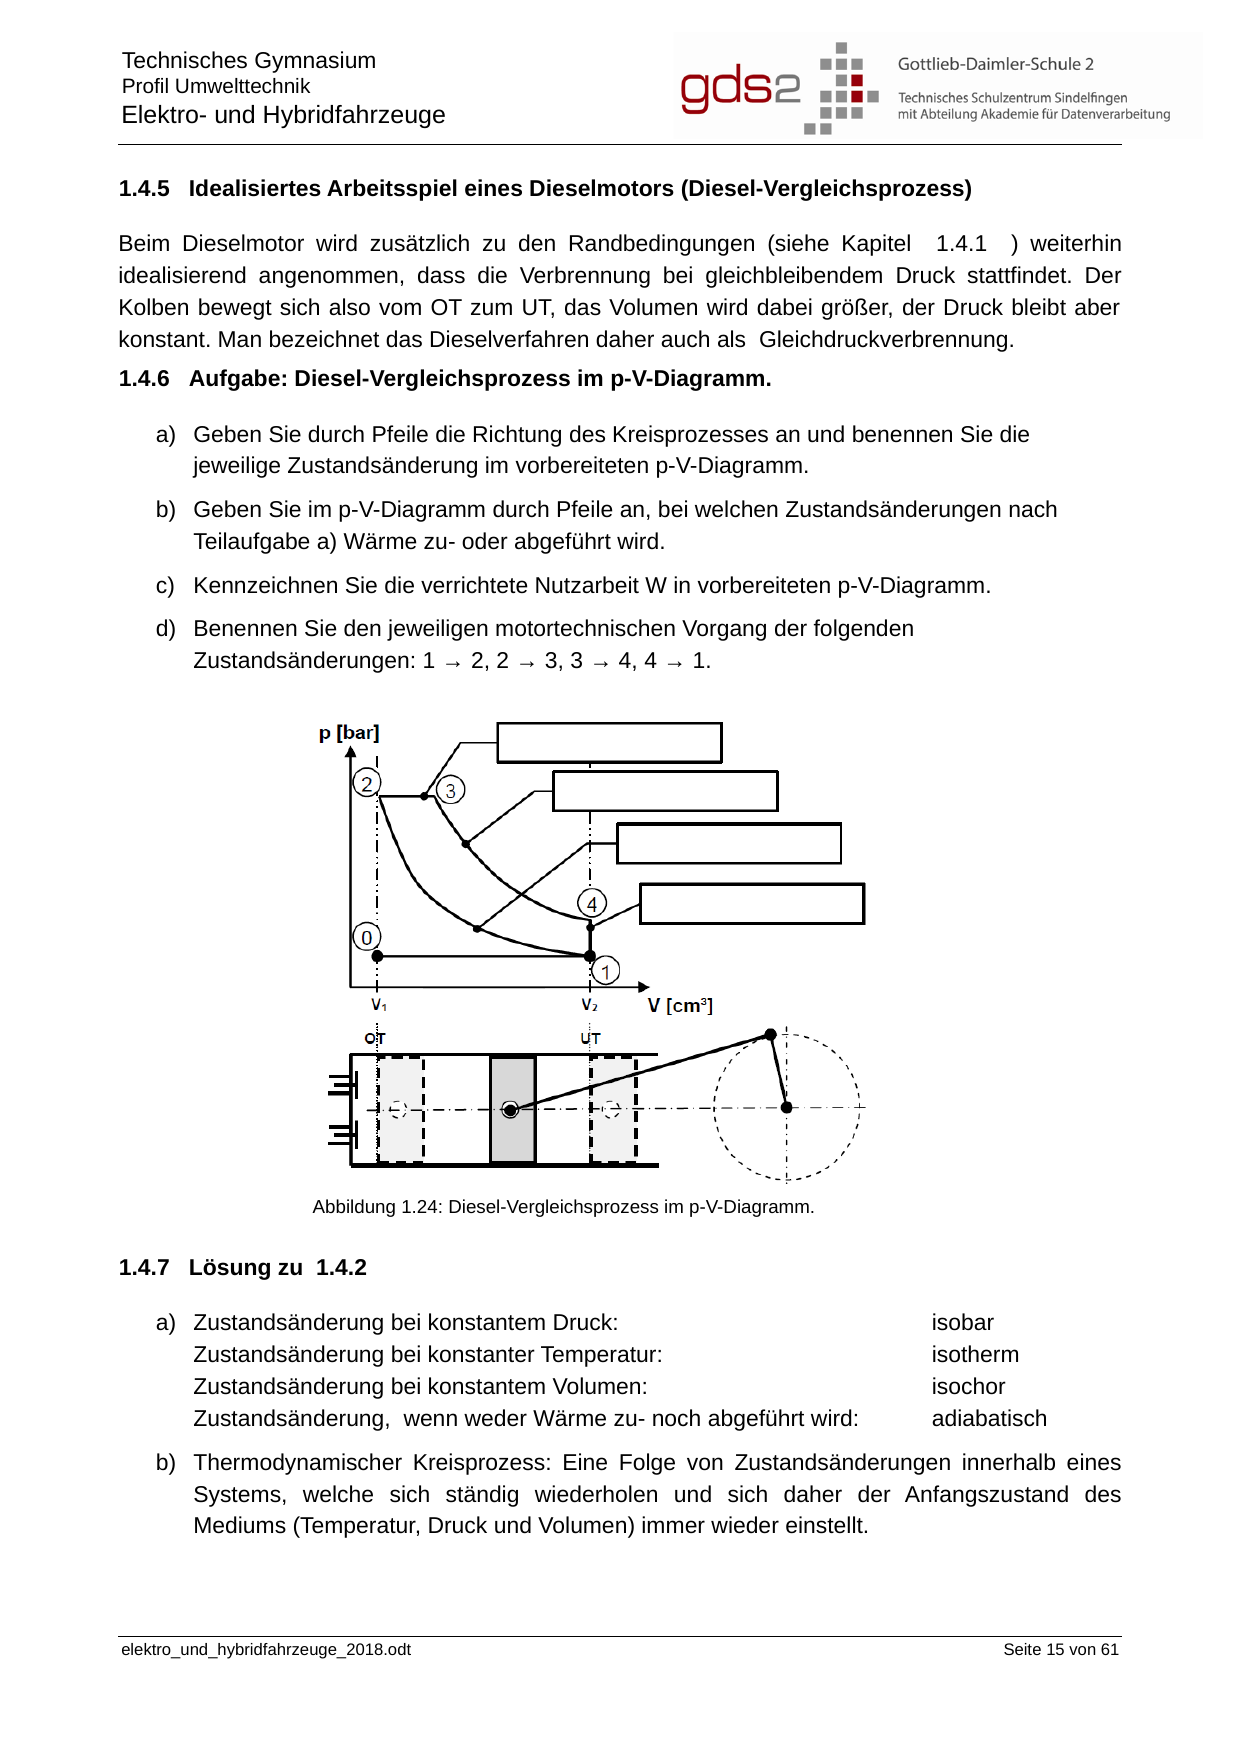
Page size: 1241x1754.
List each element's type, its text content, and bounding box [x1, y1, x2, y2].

list Benennen Sie den jeweiligen motortechnischen Vorgang der folgenden Zustandsänderungen: 1 → 2, 2 → 3, 3 → 4, 4 → 1. [156, 611, 1122, 675]
list Geben Sie im p-V-Diagramm durch Pfeile an, bei welchen Zustandsänderungen nach Teilaufgabe a) Wärme zu- oder abgeführt wird. [156, 492, 1122, 556]
subtitle Lösung zu 1.4.2 [112, 1254, 1122, 1281]
list Thermodynamischer Kreisprozess: Eine Folge von Zustandsänderungen innerhalb eines Systems, welche sich ständig wiederholen und sich daher der Anfangszustand des Mediums (Temperatur, Druck und Volumen) immer wieder einstellt. [156, 1445, 1122, 1540]
list Zustandsänderung bei konstantem Druck: isobar Zustandsänderung bei konstanter Temperatur: isotherm Zustandsänderung bei konstantem Volumen: isochor Zustandsänderung, wenn weder Wärme zu- noch abgeführt wird: adiabatisch [156, 1305, 1122, 1433]
picture [673, 32, 1204, 139]
list Kennzeichnen Sie die verrichtete Nutzarbeit W in vorbereiteten p-V-Diagramm. [156, 568, 1122, 599]
subtitle Aufgabe: Diesel-Vergleichsprozess im p-V-Diagramm. [112, 365, 1122, 392]
list Geben Sie durch Pfeile die Richtung des Kreisprozesses an und benennen Sie die jeweilige Zustandsänderung im vorbereiteten p-V-Diagramm. [156, 417, 1122, 480]
subtitle Idealisiertes Arbeitsspiel eines Dieselmotors (Diesel-Vergleichsprozess) [112, 175, 1122, 201]
text Beim Dieselmotor wird zusätzlich zu den Randbedingungen (siehe Kapitel 1.4.1) weiterhin idealisierend angenommen, dass die Verbrennung bei gleichbleibendem Druck stattfindet. Der Kolben bewegt sich also vom OT zum UT, das Volumen wird dabei größer, der Druck bleibt aber konstant. Man bezeichnet das Dieselverfahren daher auch als Gleichdruckverbrennung. [118, 226, 1122, 353]
text Abbildung 1.24: Diesel-Vergleichsprozess im p-V-Diagramm. [312, 1186, 869, 1218]
